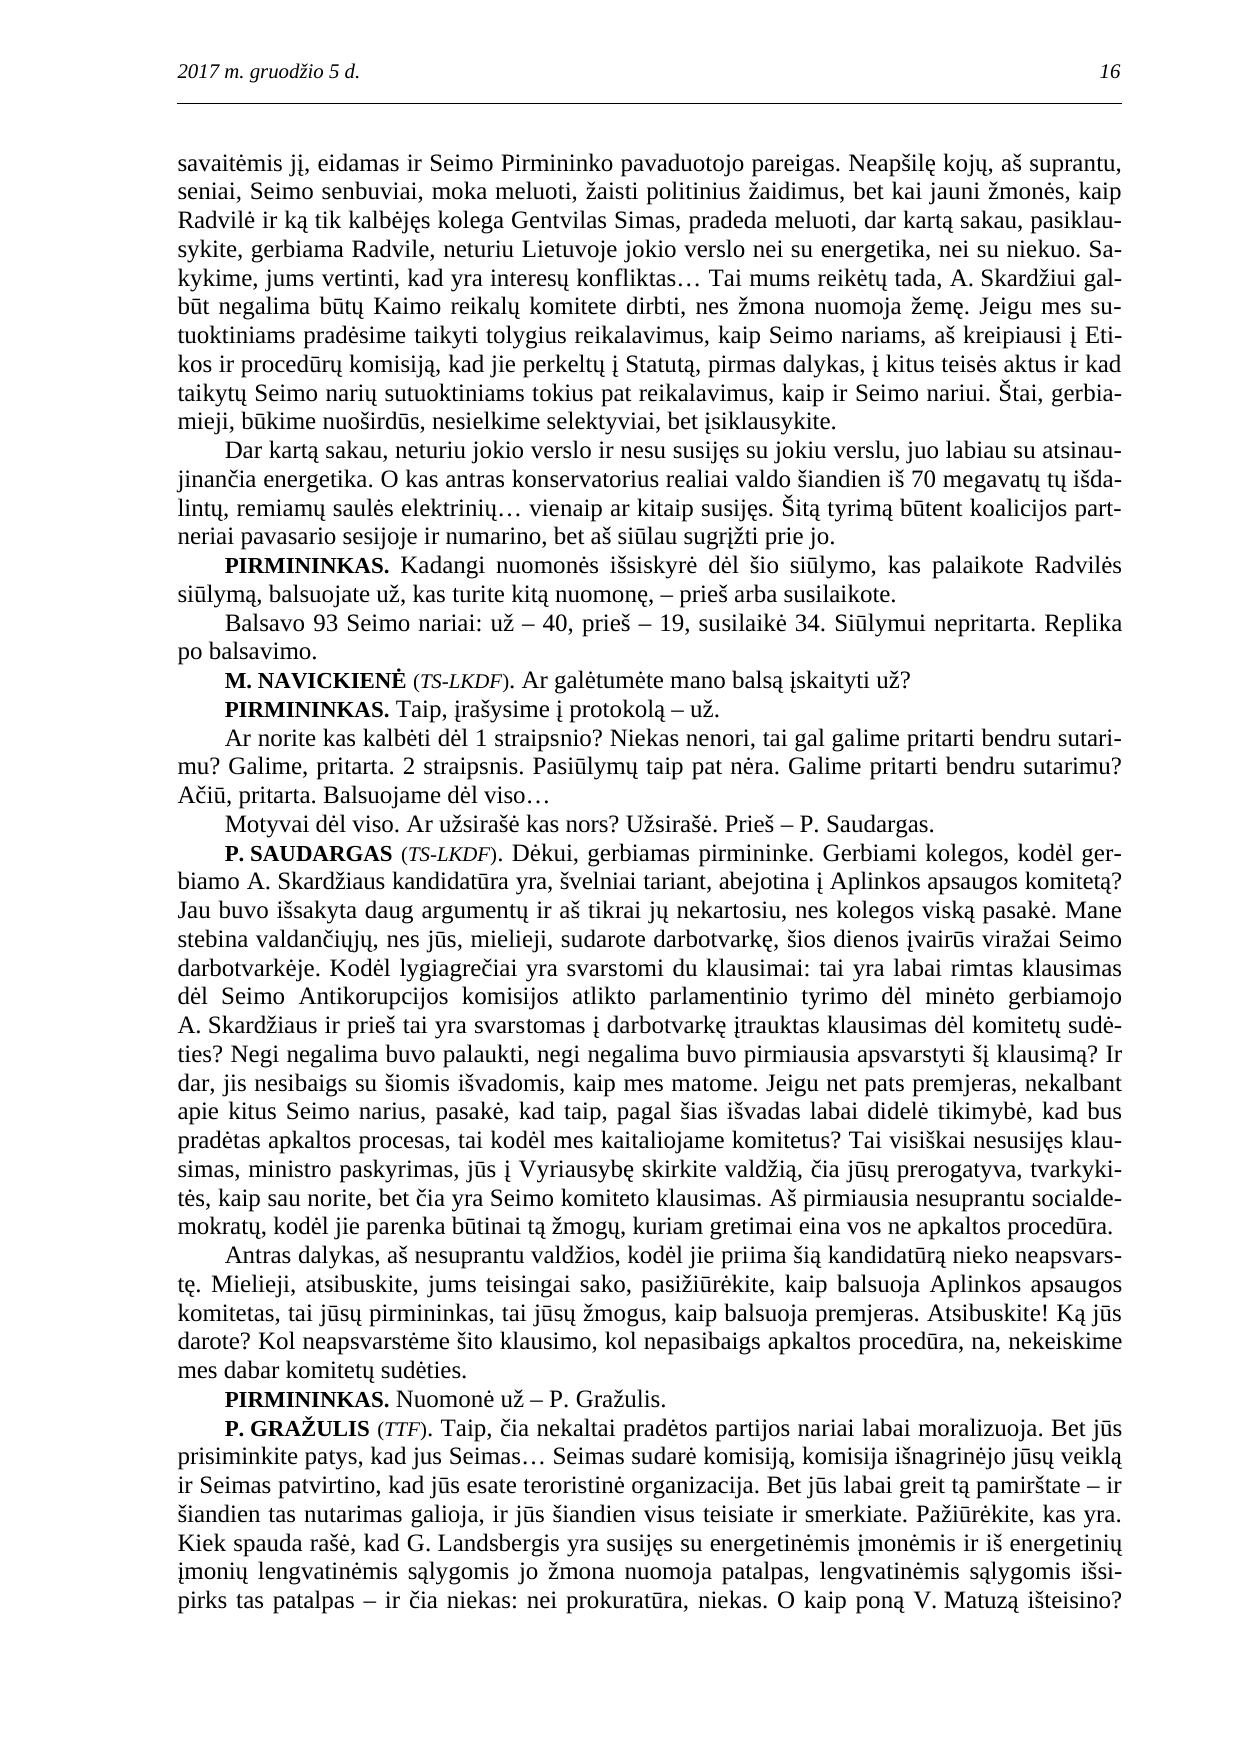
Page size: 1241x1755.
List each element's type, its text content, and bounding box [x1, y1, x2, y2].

text Dar kar­tą sa­kau, ne­tu­riu jo­kio ver­slo ir ne­su su­si­jęs su jo­kiu ver­slu, juo la­biau su at­si­nau­ji­nan­čia ener­ge­ti­ka. O kas ant­ras kon­ser­va­to­rius re­a­liai val­do šian­dien iš 70 me­ga­va­tų tų iš­da­lin­tų, re­mia­mų sau­lės elek­tri­nių… vie­naip ar ki­taip su­si­jęs. Ši­tą ty­ri­mą bū­tent ko­a­li­ci­jos part­ne­riai pa­va­sa­rio se­si­jo­je ir nu­ma­ri­no, bet aš siū­lau su­grįž­ti prie jo. [177, 435, 1122, 550]
text PIRMININKAS. Taip, įra­šy­si­me į pro­to­ko­lą – už. [177, 694, 1122, 723]
text PIRMININKAS. Ka­dan­gi nuo­mo­nės iš­si­sky­rė dėl šio siū­ly­mo, kas pa­lai­ko­te Rad­vi­lės siū­ly­mą, bal­suo­ja­te už, kas tu­ri­te ki­tą nuo­mo­nę, – prieš ar­ba su­si­lai­ko­te. [177, 550, 1122, 608]
text Ant­ras da­ly­kas, aš ne­su­pran­tu val­džios, ko­dėl jie pri­ima šią kan­di­da­tū­rą nie­ko ne­ap­svars­tę. Mie­lie­ji, at­si­bus­ki­te, jums tei­sin­gai sa­ko, pa­si­žiū­rė­ki­te, kaip bal­suo­ja Ap­lin­kos ap­sau­gos ko­mi­te­tas, tai jū­sų pir­mi­nin­kas, tai jū­sų žmo­gus, kaip bal­suo­ja prem­je­ras. At­si­bus­ki­te! Ką jūs da­ro­te? Kol ne­ap­svars­tė­me ši­to klau­si­mo, kol ne­pa­si­baigs ap­kal­tos pro­ce­dū­ra, na, ne­keis­ki­me mes da­bar ko­mi­te­tų su­dė­ties. [177, 1240, 1122, 1384]
text sa­vai­tė­mis jį, ei­da­mas ir Sei­mo Pir­mi­nin­ko pa­va­duo­to­jo pa­rei­gas. Ne­ap­ši­lę ko­jų, aš su­pran­tu, se­niai, Sei­mo sen­bu­viai, mo­ka me­luo­ti, žais­ti po­li­ti­nius žai­di­mus, bet kai jau­ni žmo­nės, kaip Rad­vi­lė ir ką tik kal­bė­jęs ko­le­ga Gent­vi­las Si­mas, pra­de­da me­luo­ti, dar kar­tą sa­kau, pa­si­klau­sy­ki­te, ger­bia­ma Rad­vi­le, ne­tu­riu Lie­tu­vo­je jo­kio ver­slo nei su ener­ge­ti­ka, nei su nie­kuo. Sa­ky­ki­me, jums ver­tin­ti, kad yra in­te­re­sų kon­flik­tas… Tai mums rei­kė­tų ta­da, A. Skar­džiui gal­būt ne­ga­li­ma bū­tų Kai­mo rei­ka­lų ko­mi­te­te dirb­ti, nes žmo­na nuo­mo­ja že­mę. Jei­gu mes su­tuok­ti­niams pra­dė­si­me tai­ky­ti to­ly­gius rei­ka­la­vi­mus, kaip Sei­mo na­riams, aš krei­piau­si į Eti­kos ir pro­ce­dū­rų ko­mi­si­ją, kad jie per­kel­tų į Sta­tu­tą, pir­mas da­ly­kas, į ki­tus tei­sės ak­tus ir kad tai­ky­tų Sei­mo na­rių su­tuok­ti­niams to­kius pat rei­ka­la­vi­mus, kaip ir Sei­mo na­riui. Štai, ger­bia­mie­ji, bū­ki­me nuo­šir­dūs, ne­si­el­ki­me se­lek­ty­viai, bet įsi­klau­sy­ki­te. [177, 148, 1122, 435]
text M. NAVICKIENĖ (TS-LKDF). Ar ga­lė­tu­mė­te ma­no bal­są įskai­ty­ti už? [177, 665, 1122, 694]
text PIRMININKAS. Nuo­mo­nė už – P. Gra­žu­lis. [177, 1384, 1122, 1413]
text P. GRAŽULIS (TTF). Taip, čia ne­kal­tai pra­dė­tos par­ti­jos na­riai la­bai mo­ra­li­zuo­ja. Bet jūs pri­si­min­ki­te pa­tys, kad jus Sei­mas… Sei­mas su­da­rė ko­mi­si­ją, ko­mi­si­ja iš­nag­ri­nė­jo jū­sų veik­lą ir Sei­mas pa­tvir­ti­no, kad jūs esa­te te­ro­ris­ti­nė or­ga­ni­za­ci­ja. Bet jūs la­bai greit tą pa­mirš­ta­te – ir šian­dien tas nu­ta­ri­mas ga­lio­ja, ir jūs šian­dien vi­sus tei­sia­te ir smer­kia­te. Pa­žiū­rė­ki­te, kas yra. Kiek spau­da ra­šė, kad G. Land­sber­gis yra su­si­jęs su ener­ge­ti­nė­mis įmo­nė­mis ir iš ener­ge­ti­nių įmo­nių leng­va­ti­nė­mis są­ly­go­mis jo žmo­na nuo­mo­ja pa­tal­pas, leng­va­ti­nė­mis są­ly­go­mis iš­si­pirks tas pa­tal­pas – ir čia nie­kas: nei pro­ku­ra­tū­ra, nie­kas. O kaip po­ną V. Ma­tu­zą iš­tei­si­no? [177, 1413, 1122, 1614]
text Bal­sa­vo 93 Sei­mo na­riai: už – 40, prieš – 19, su­si­lai­kė 34. Siū­ly­mui ne­pri­tar­ta. Re­pli­ka po bal­sa­vi­mo. [177, 608, 1122, 665]
text Mo­ty­vai dėl vi­so. Ar už­si­ra­šė kas nors? Už­si­ra­šė. Prieš – P. Sau­dar­gas. [177, 809, 1122, 838]
text P. SAUDARGAS (TS-LKDF). Dė­kui, ger­bia­mas pir­mi­nin­ke. Ger­bia­mi ko­le­gos, ko­dėl ger­bia­mo A. Skar­džiaus kan­di­da­tū­ra yra, švel­niai ta­riant, abe­jo­ti­na į Ap­lin­kos ap­sau­gos ko­mi­te­tą? Jau bu­vo iš­sa­ky­ta daug ar­gu­men­tų ir aš tik­rai jų ne­kar­to­siu, nes ko­le­gos vis­ką pa­sa­kė. Ma­ne ste­bi­na val­dan­čių­jų, nes jūs, mie­lie­ji, su­da­ro­te dar­bo­tvarkę, šios die­nos įvai­rūs vi­ra­žai Sei­mo dar­bo­tvarkėje. Ko­dėl ly­gia­gre­čiai yra svars­to­mi du klau­si­mai: tai yra la­bai rim­tas klau­si­mas dėl Sei­mo An­ti­ko­rup­ci­jos ko­mi­si­jos at­lik­to par­la­men­ti­nio ty­ri­mo dėl mi­nė­to ger­bia­mo­jo A. Skar­džiaus ir prieš tai yra svars­to­mas į dar­bo­tvarkę įtrauk­tas klau­si­mas dėl ko­mi­te­tų su­dė­ties? Ne­gi ne­ga­li­ma bu­vo pa­lauk­ti, ne­gi ne­ga­li­ma bu­vo pir­miau­sia ap­svars­ty­ti šį klau­si­mą? Ir dar, jis ne­si­baigs su šio­mis iš­va­do­mis, kaip mes ma­to­me. Jei­gu net pats prem­je­ras, ne­kal­bant apie ki­tus Sei­mo na­rius, pa­sa­kė, kad taip, pa­gal šias iš­va­das la­bai di­de­lė ti­ki­my­bė, kad bus pra­dė­tas ap­kal­tos pro­ce­sas, tai ko­dėl mes kai­ta­lio­ja­me ko­mi­te­tus? Tai vi­siš­kai ne­su­si­jęs klau­si­mas, mi­nist­ro pa­sky­ri­mas, jūs į Vy­riau­sy­bę skir­ki­te val­džią, čia jū­sų pre­ro­ga­ty­va, tvar­ky­ki­tės, kaip sau no­ri­te, bet čia yra Sei­mo ko­mi­te­to klau­si­mas. Aš pir­miau­sia ne­su­pran­tu so­cial­de­mok­ra­tų, ko­dėl jie pa­ren­ka bū­ti­nai tą žmo­gų, ku­riam gre­ti­mai ei­na vos ne ap­kal­tos pro­ce­dū­ra. [177, 838, 1122, 1240]
text Ar no­ri­te kas kal­bė­ti dėl 1 straips­nio? Nie­kas ne­no­ri, tai gal ga­li­me pri­tar­ti ben­dru su­ta­ri­mu? Ga­li­me, pri­tar­ta. 2 straips­nis. Pa­siū­ly­mų taip pat nė­ra. Ga­li­me pri­tar­ti ben­dru su­ta­ri­mu? Ačiū, pri­tar­ta. Bal­suo­ja­me dėl vi­so… [177, 723, 1122, 809]
